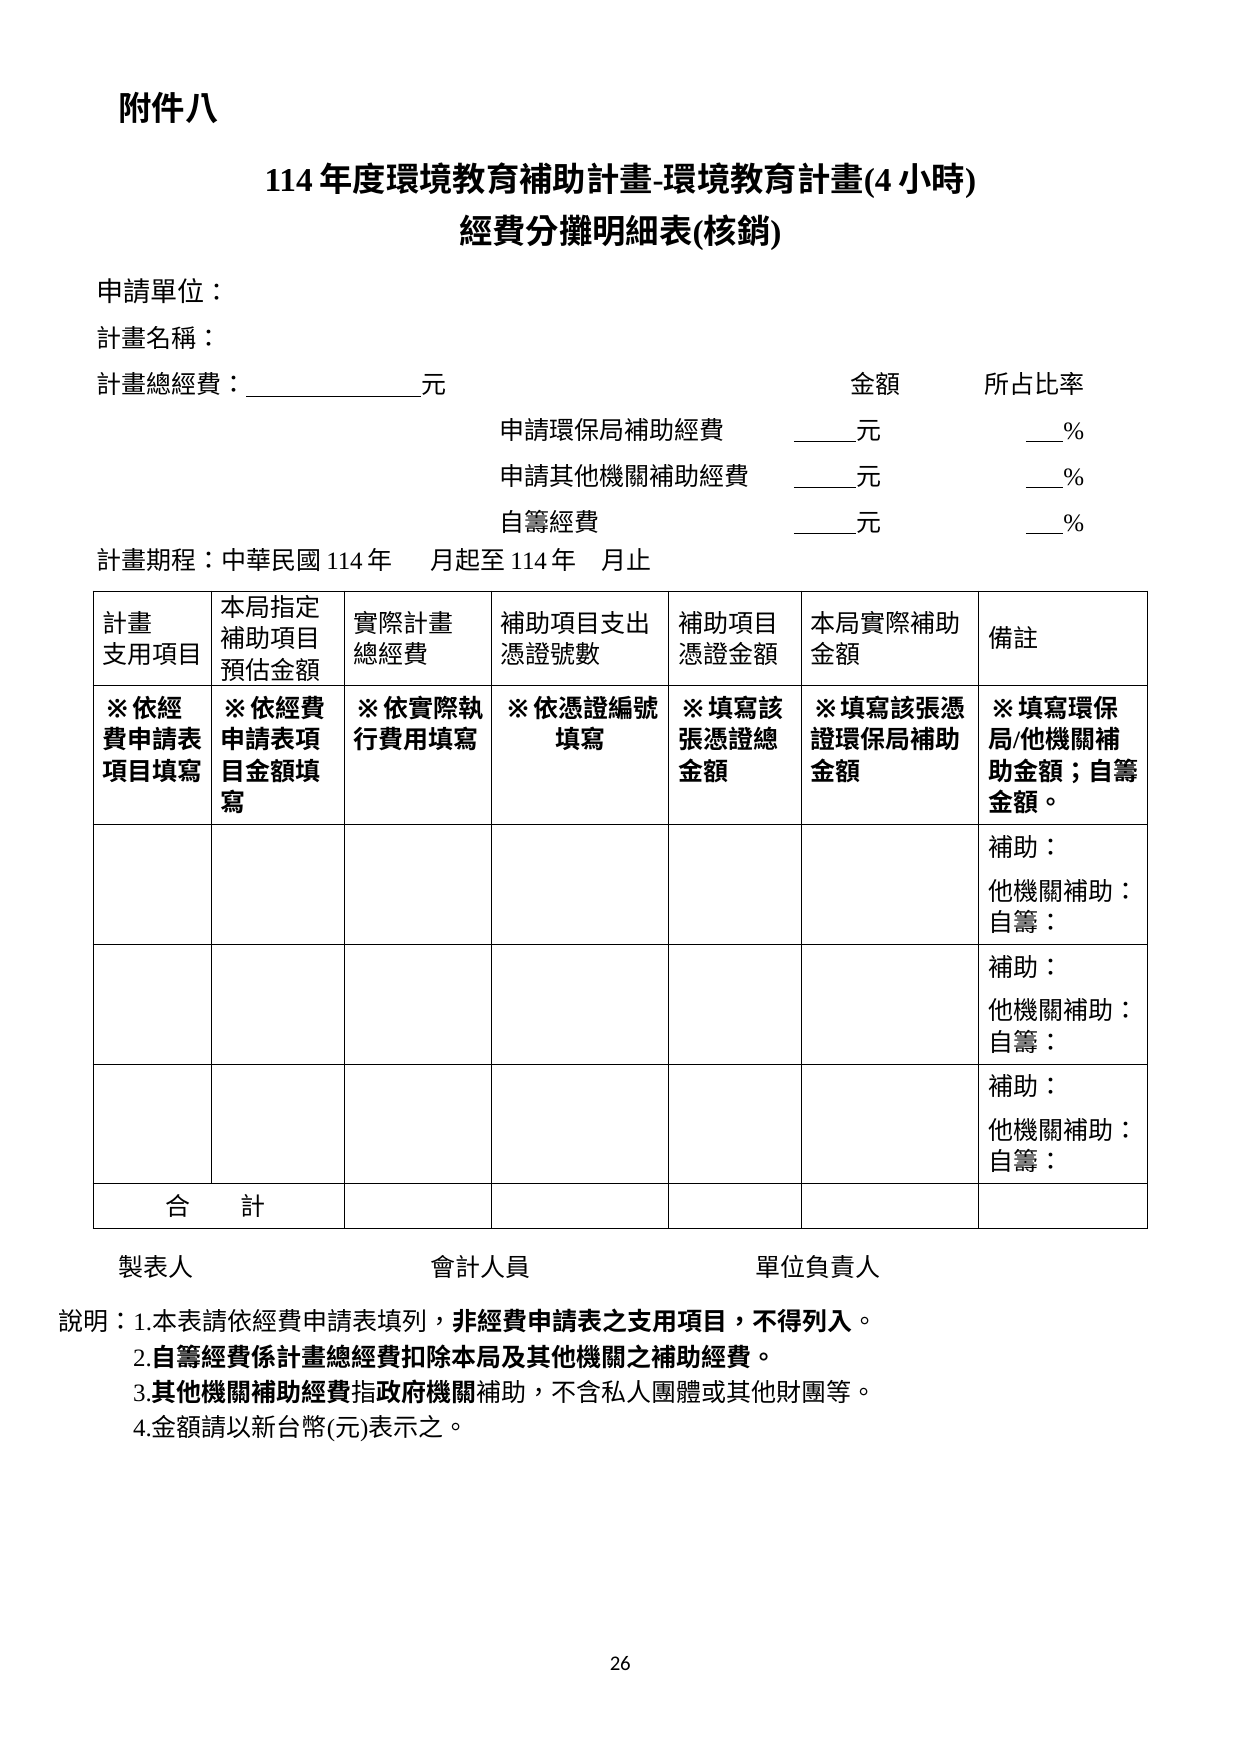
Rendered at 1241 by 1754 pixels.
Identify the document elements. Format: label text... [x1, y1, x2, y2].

table_cell ※填寫環保局/他機關補助金額；自籌金額。 [979, 686, 1147, 824]
table_cell [1087, 540, 1147, 591]
table_cell [304, 403, 496, 448]
table_cell [669, 1184, 801, 1228]
table_cell 補助項目支出 憑證號數 [492, 592, 668, 685]
table_cell 元 [791, 403, 960, 448]
table_cell [345, 825, 491, 944]
table_header 申請單位： [93, 265, 1087, 311]
table_cell [979, 1184, 1147, 1228]
table_cell 備註 [979, 592, 1147, 685]
table_cell [93, 449, 304, 494]
table_cell 計畫總經費： 元 [93, 357, 496, 403]
table_cell 計畫名稱： [93, 311, 1087, 357]
table_cell 計畫期程：中華民國114年 月起至114年 月止 [93, 540, 1087, 591]
text 2.自籌經費係計畫總經費扣除本局及其他機關之補助經費。 [133, 1338, 1122, 1373]
table_cell [669, 945, 801, 1063]
table_cell ※填寫該張憑證總金額 [669, 686, 801, 824]
table_cell [492, 825, 668, 944]
table_cell 補助： 他機關補助： 自籌： [979, 945, 1147, 1063]
table_cell [669, 825, 801, 944]
table_header [1087, 265, 1147, 311]
table_cell 本局實際補助金額 [802, 592, 978, 685]
table_cell [212, 825, 344, 944]
table_cell ※依經費申請表項目填寫 [94, 686, 211, 824]
table_cell [802, 945, 978, 1063]
table_cell 申請環保局補助經費 [496, 403, 791, 448]
text 3.其他機關補助經費指政府機關補助，不含私人團體或其他財團等。 [133, 1373, 1122, 1408]
table_cell 元 [791, 449, 960, 494]
table_cell [802, 825, 978, 944]
table_cell [304, 494, 496, 540]
table_cell 所占比率 [960, 357, 1087, 403]
table_cell 補助： 他機關補助： 自籌： [979, 825, 1147, 944]
table_cell 計畫 支用項目 [94, 592, 211, 685]
table_cell [669, 1065, 801, 1183]
table_cell [345, 1184, 491, 1228]
table_cell 本局指定補助項目預估金額 [212, 592, 344, 685]
text 製表人 會計人員 單位負責人 [118, 1248, 1066, 1284]
table_cell [304, 449, 496, 494]
table_cell [94, 945, 211, 1063]
table_cell 元 [791, 494, 960, 540]
table_cell % [960, 449, 1087, 494]
table_cell [94, 825, 211, 944]
table_cell [345, 945, 491, 1063]
table_cell [492, 1065, 668, 1183]
table_cell % [960, 403, 1087, 448]
table_cell [802, 1184, 978, 1228]
text 說明：1.本表請依經費申請表填列，非經費申請表之支用項目，不得列入。 [58, 1302, 1122, 1338]
table_cell [1087, 494, 1147, 540]
table_cell [1087, 449, 1147, 494]
table_cell [94, 1065, 211, 1183]
table_cell [802, 1065, 978, 1183]
text 附件八 [118, 81, 1122, 130]
table_cell ※依經費申請表項目金額填寫 [212, 686, 344, 824]
table_cell [345, 1065, 491, 1183]
table_cell 合 計 [94, 1184, 344, 1228]
table_cell [212, 945, 344, 1063]
table_cell 補助： 他機關補助： 自籌： [979, 1065, 1147, 1183]
table_cell [496, 357, 791, 403]
text 114年度環境教育補助計畫-環境教育計畫(4小時) [118, 148, 1122, 201]
table_cell 自籌經費 [496, 494, 791, 540]
table_cell [93, 403, 304, 448]
table_cell ※填寫該張憑證環保局補助金額 [802, 686, 978, 824]
table_cell [1087, 311, 1147, 357]
table_cell 申請其他機關補助經費 [496, 449, 791, 494]
table_cell [1087, 357, 1147, 403]
table_cell 實際計畫 總經費 [345, 592, 491, 685]
table_cell [492, 945, 668, 1063]
text 4.金額請以新台幣(元)表示之。 [133, 1408, 1122, 1444]
text 經費分攤明細表(核銷) [118, 201, 1122, 253]
table_cell [1087, 403, 1147, 448]
table_cell % [960, 494, 1087, 540]
table_cell [212, 1065, 344, 1183]
table_cell [492, 1184, 668, 1228]
table_cell ※依實際執行費用填寫 [345, 686, 491, 824]
table_cell [93, 494, 304, 540]
table_cell 金額 [791, 357, 960, 403]
table_cell ※依憑證編號填寫 [492, 686, 668, 824]
table_cell 補助項目憑證金額 [669, 592, 801, 685]
